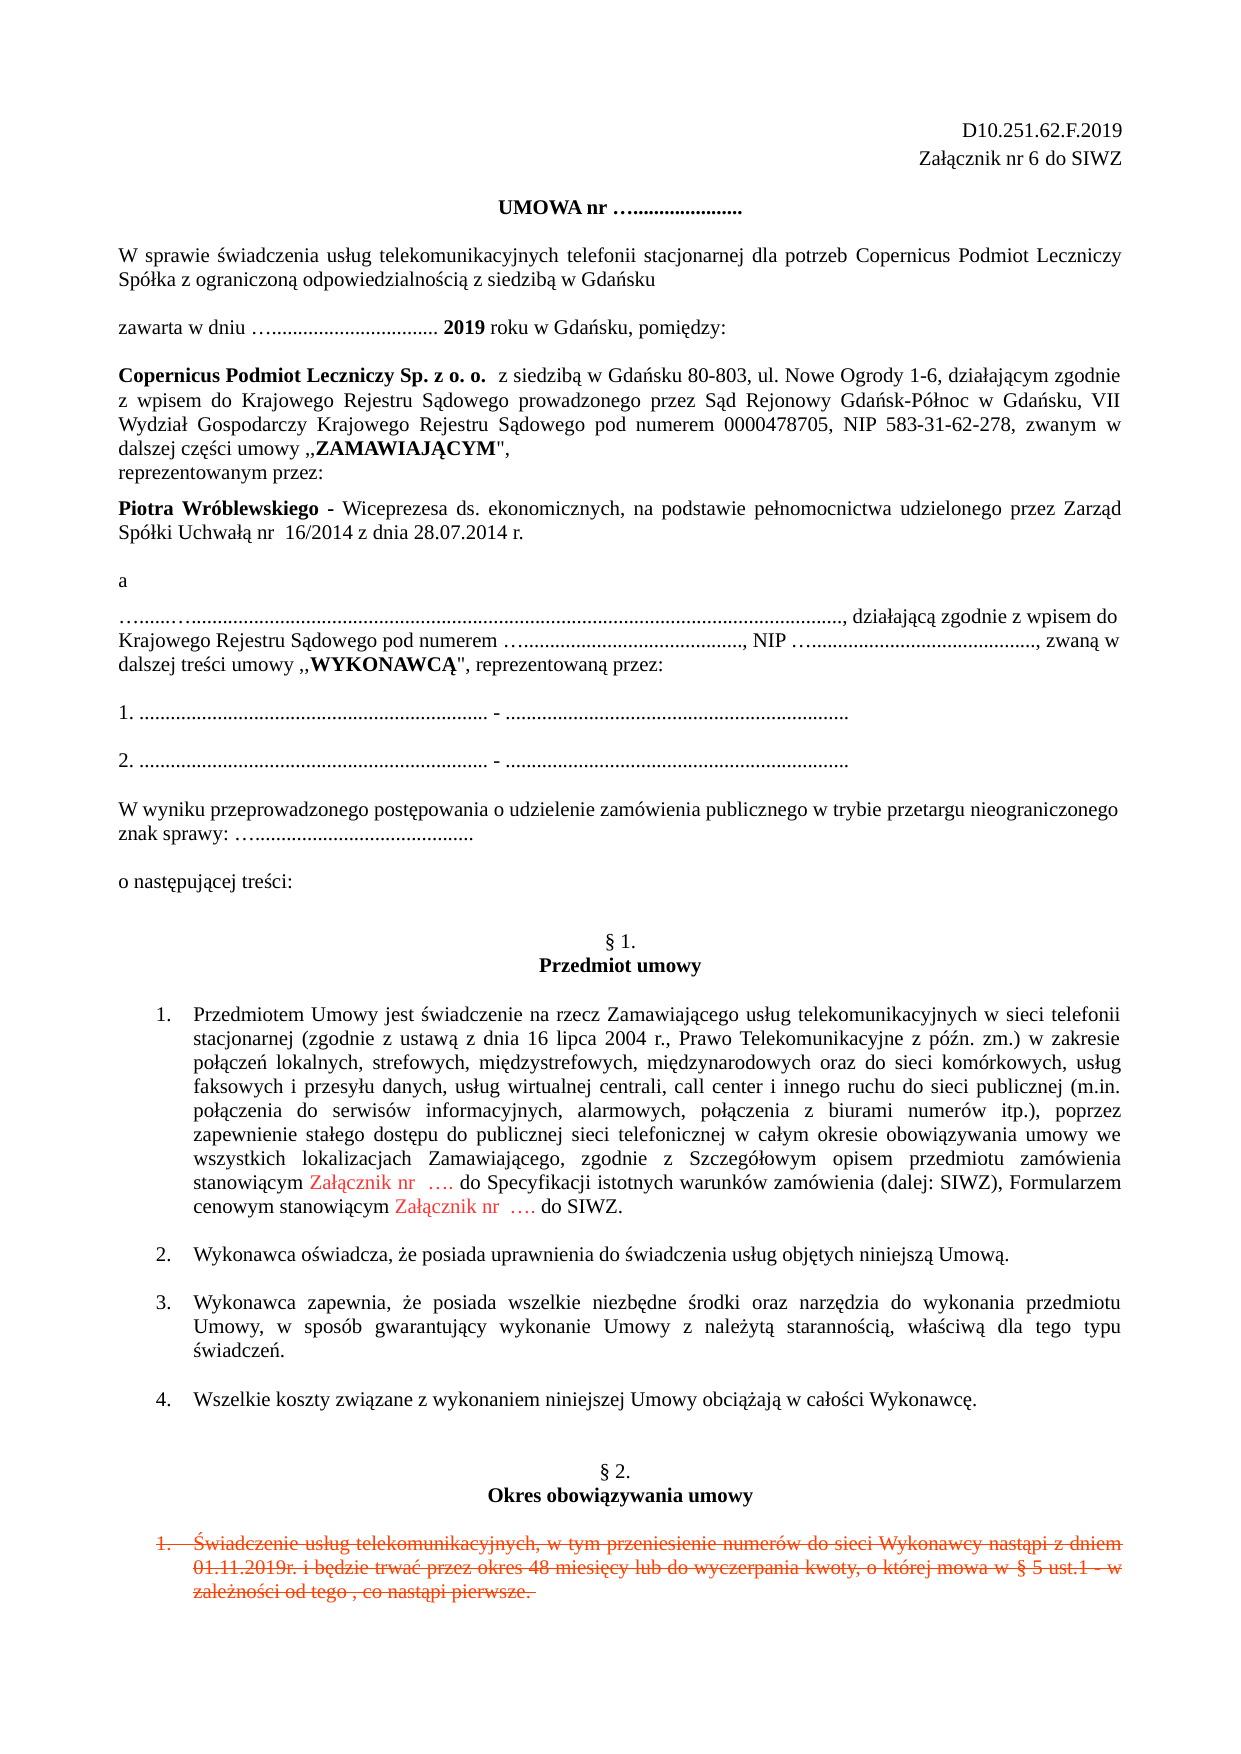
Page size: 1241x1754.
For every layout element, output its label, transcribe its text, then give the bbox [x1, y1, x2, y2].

text …......…............................................................................................................................., działającą zgodnie z wpisem do Krajowego Rejestru Sądowego pod numerem ….........................................., NIP …..........................................., zwaną w dalszej treści umowy ,,WYKONAWCĄ", reprezentowaną przez: [118, 604, 1122, 676]
text 1. ................................................................... - .................................................................. [118, 700, 1122, 724]
list Świadczenie usług telekomunikacyjnych, w tym przeniesienie numerów do sieci Wykonawcy nastąpi z dniem 01.11.2019r. i będzie trwać przez okres 48 miesięcy lub do wyczerpania kwoty, o której mowa w § 5 ust.1 - w zależności od tego , co nastąpi pierwsze. [156, 1545, 1122, 1603]
text zawarta w dniu …................................ 2019 roku w Gdańsku, pomiędzy: [118, 315, 1122, 339]
text D10.251.62.F.2019 [118, 118, 1122, 142]
text 2. ................................................................... - .................................................................. [118, 748, 1122, 772]
text Copernicus Podmiot Leczniczy Sp. z o. o. z siedzibą w Gdańsku 80-803, ul. Nowe Ogrody 1-6, działającym zgodnie z wpisem do Krajowego Rejestru Sądowego prowadzonego przez Sąd Rejonowy Gdańsk-Północ w Gdańsku, VII Wydział Gospodarczy Krajowego Rejestru Sądowego pod numerem 0000478705, NIP 583-31-62-278, zwanym w dalszej części umowy ,,ZAMAWIAJĄCYM", [118, 363, 1122, 460]
list Wykonawca oświadcza, że posiada uprawnienia do świadczenia usług objętych niniejszą Umową. [156, 1242, 1122, 1266]
list Świadczenie usług telekomunikacyjnych, w tym przeniesienie numerów do sieci Wykonawcy nastąpi z dniem 01.11.2019r. i będzie trwać przez okres 48 miesięcy lub do wyczerpania kwoty, o której mowa w § 5 ust.1 - w zależności od tego , co nastąpi pierwsze. [156, 1531, 1122, 1544]
text a [118, 568, 1122, 592]
text reprezentowanym przez: [118, 460, 1122, 484]
list Wykonawca zapewnia, że posiada wszelkie niezbędne środki oraz narzędzia do wykonania przedmiotu Umowy, w sposób gwarantujący wykonanie Umowy z należytą starannością, właściwą dla tego typu świadczeń. [156, 1290, 1122, 1362]
list Wszelkie koszty związane z wykonaniem niniejszej Umowy obciążają w całości Wykonawcę. [156, 1386, 1122, 1411]
text Przedmiot umowy [118, 953, 1122, 977]
text § 2. [118, 1459, 1122, 1483]
text W sprawie świadczenia usług telekomunikacyjnych telefonii stacjonarnej dla potrzeb Copernicus Podmiot Leczniczy Spółka z ograniczoną odpowiedzialnością z siedzibą w Gdańsku [118, 243, 1122, 291]
text Okres obowiązywania umowy [118, 1483, 1122, 1507]
text Załącznik nr 6 do SIWZ [118, 142, 1122, 171]
text UMOWA nr …..................... [118, 195, 1122, 219]
text Piotra Wróblewskiego - Wiceprezesa ds. ekonomicznych, na podstawie pełnomocnictwa udzielonego przez Zarząd Spółki Uchwałą nr 16/2014 z dnia 28.07.2014 r. [118, 496, 1122, 544]
text o następującej treści: [118, 869, 1122, 893]
list Przedmiotem Umowy jest świadczenie na rzecz Zamawiającego usług telekomunikacyjnych w sieci telefonii stacjonarnej (zgodnie z ustawą z dnia 16 lipca 2004 r., Prawo Telekomunikacyjne z późn. zm.) w zakresie połączeń lokalnych, strefowych, międzystrefowych, międzynarodowych oraz do sieci komórkowych, usług faksowych i przesyłu danych, usług wirtualnej centrali, call center i innego ruchu do sieci publicznej (m.in. połączenia do serwisów informacyjnych, alarmowych, połączenia z biurami numerów itp.), poprzez zapewnienie stałego dostępu do publicznej sieci telefonicznej w całym okresie obowiązywania umowy we wszystkich lokalizacjach Zamawiającego, zgodnie z Szczegółowym opisem przedmiotu zamówienia stanowiącym Załącznik nr …. do Specyfikacji istotnych warunków zamówienia (dalej: SIWZ), Formularzem cenowym stanowiącym Załącznik nr …. do SIWZ. [156, 1001, 1122, 1218]
text § 1. [118, 929, 1122, 953]
text W wyniku przeprowadzonego postępowania o udzielenie zamówienia publicznego w trybie przetargu nieograniczonego znak sprawy: ….......................................... [118, 796, 1122, 844]
